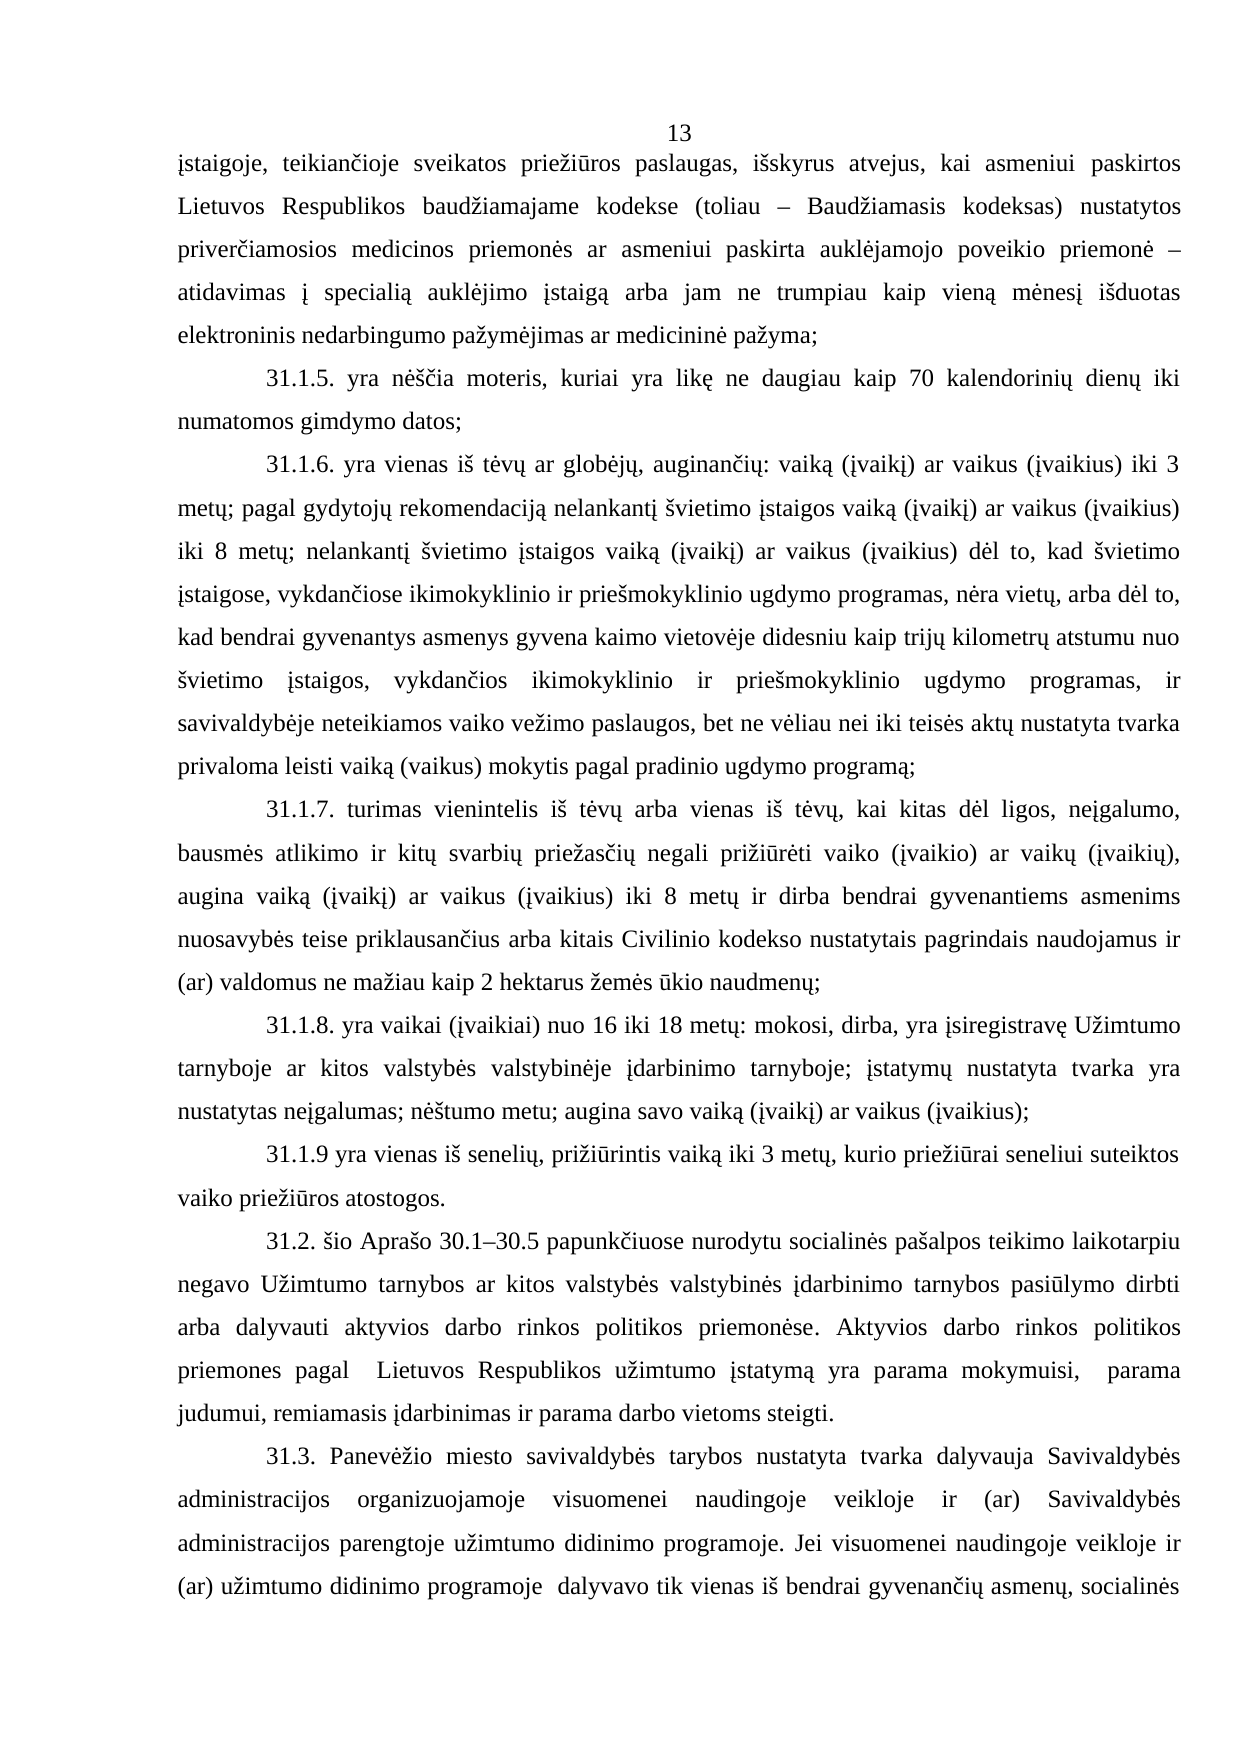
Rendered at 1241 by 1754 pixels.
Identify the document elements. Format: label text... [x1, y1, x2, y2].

text 31.2. šio Aprašo 30.1–30.5 papunkčiuose nurodytu socialinės pašalpos teikimo laikotarpiu negavo Užimtumo tarnybos ar kitos valstybės valstybinės įdarbinimo tarnybos pasiūlymo dirbti arba dalyvauti aktyvios darbo rinkos politikos priemonėse. Aktyvios darbo rinkos politikos priemones pagal Lietuvos Respublikos užimtumo įstatymą yra parama mokymuisi, parama judumui, remiamasis įdarbinimas ir parama darbo vietoms steigti. [177, 1226, 1181, 1427]
text 31.1.9 yra vienas iš senelių, prižiūrintis vaiką iki 3 metų, kurio priežiūrai seneliui suteiktos vaiko priežiūros atostogos. [177, 1139, 1181, 1211]
text 31.1.5. yra nėščia moteris, kuriai yra likę ne daugiau kaip 70 kalendorinių dienų iki numatomos gimdymo datos; [177, 363, 1181, 435]
text 31.1.7. turimas vienintelis iš tėvų arba vienas iš tėvų, kai kitas dėl ligos, neįgalumo, bausmės atlikimo ir kitų svarbių priežasčių negali prižiūrėti vaiko (įvaikio) ar vaikų (įvaikių), augina vaiką (įvaikį) ar vaikus (įvaikius) iki 8 metų ir dirba bendrai gyvenantiems asmenims nuosavybės teise priklausančius arba kitais Civilinio kodekso nustatytais pagrindais naudojamus ir (ar) valdomus ne mažiau kaip 2 hektarus žemės ūkio naudmenų; [177, 794, 1181, 996]
text 31.3. Panevėžio miesto savivaldybės tarybos nustatyta tvarka dalyvauja Savivaldybės administracijos organizuojamoje visuomenei naudingoje veikloje ir (ar) Savivaldybės administracijos parengtoje užimtumo didinimo programoje. Jei visuomenei naudingoje veikloje ir (ar) užimtumo didinimo programoje dalyvavo tik vienas iš bendrai gyvenančių asmenų, socialinės [177, 1441, 1181, 1599]
text 31.1.6. yra vienas iš tėvų ar globėjų, auginančių: vaiką (įvaikį) ar vaikus (įvaikius) iki 3 metų; pagal gydytojų rekomendaciją nelankantį švietimo įstaigos vaiką (įvaikį) ar vaikus (įvaikius) iki 8 metų; nelankantį švietimo įstaigos vaiką (įvaikį) ar vaikus (įvaikius) dėl to, kad švietimo įstaigose, vykdančiose ikimokyklinio ir priešmokyklinio ugdymo programas, nėra vietų, arba dėl to, kad bendrai gyvenantys asmenys gyvena kaimo vietovėje didesniu kaip trijų kilometrų atstumu nuo švietimo įstaigos, vykdančios ikimokyklinio ir priešmokyklinio ugdymo programas, ir savivaldybėje neteikiamos vaiko vežimo paslaugos, bet ne vėliau nei iki teisės aktų nustatyta tvarka privaloma leisti vaiką (vaikus) mokytis pagal pradinio ugdymo programą; [177, 449, 1181, 780]
text įstaigoje, teikiančioje sveikatos priežiūros paslaugas, išskyrus atvejus, kai asmeniui paskirtos Lietuvos Respublikos baudžiamajame kodekse (toliau – Baudžiamasis kodeksas) nustatytos priverčiamosios medicinos priemonės ar asmeniui paskirta auklėjamojo poveikio priemonė – atidavimas į specialią auklėjimo įstaigą arba jam ne trumpiau kaip vieną mėnesį išduotas elektroninis nedarbingumo pažymėjimas ar medicininė pažyma; [177, 148, 1181, 349]
text 31.1.8. yra vaikai (įvaikiai) nuo 16 iki 18 metų: mokosi, dirba, yra įsiregistravę Užimtumo tarnyboje ar kitos valstybės valstybinėje įdarbinimo tarnyboje; įstatymų nustatyta tvarka yra nustatytas neįgalumas; nėštumo metu; augina savo vaiką (įvaikį) ar vaikus (įvaikius); [177, 1010, 1181, 1125]
